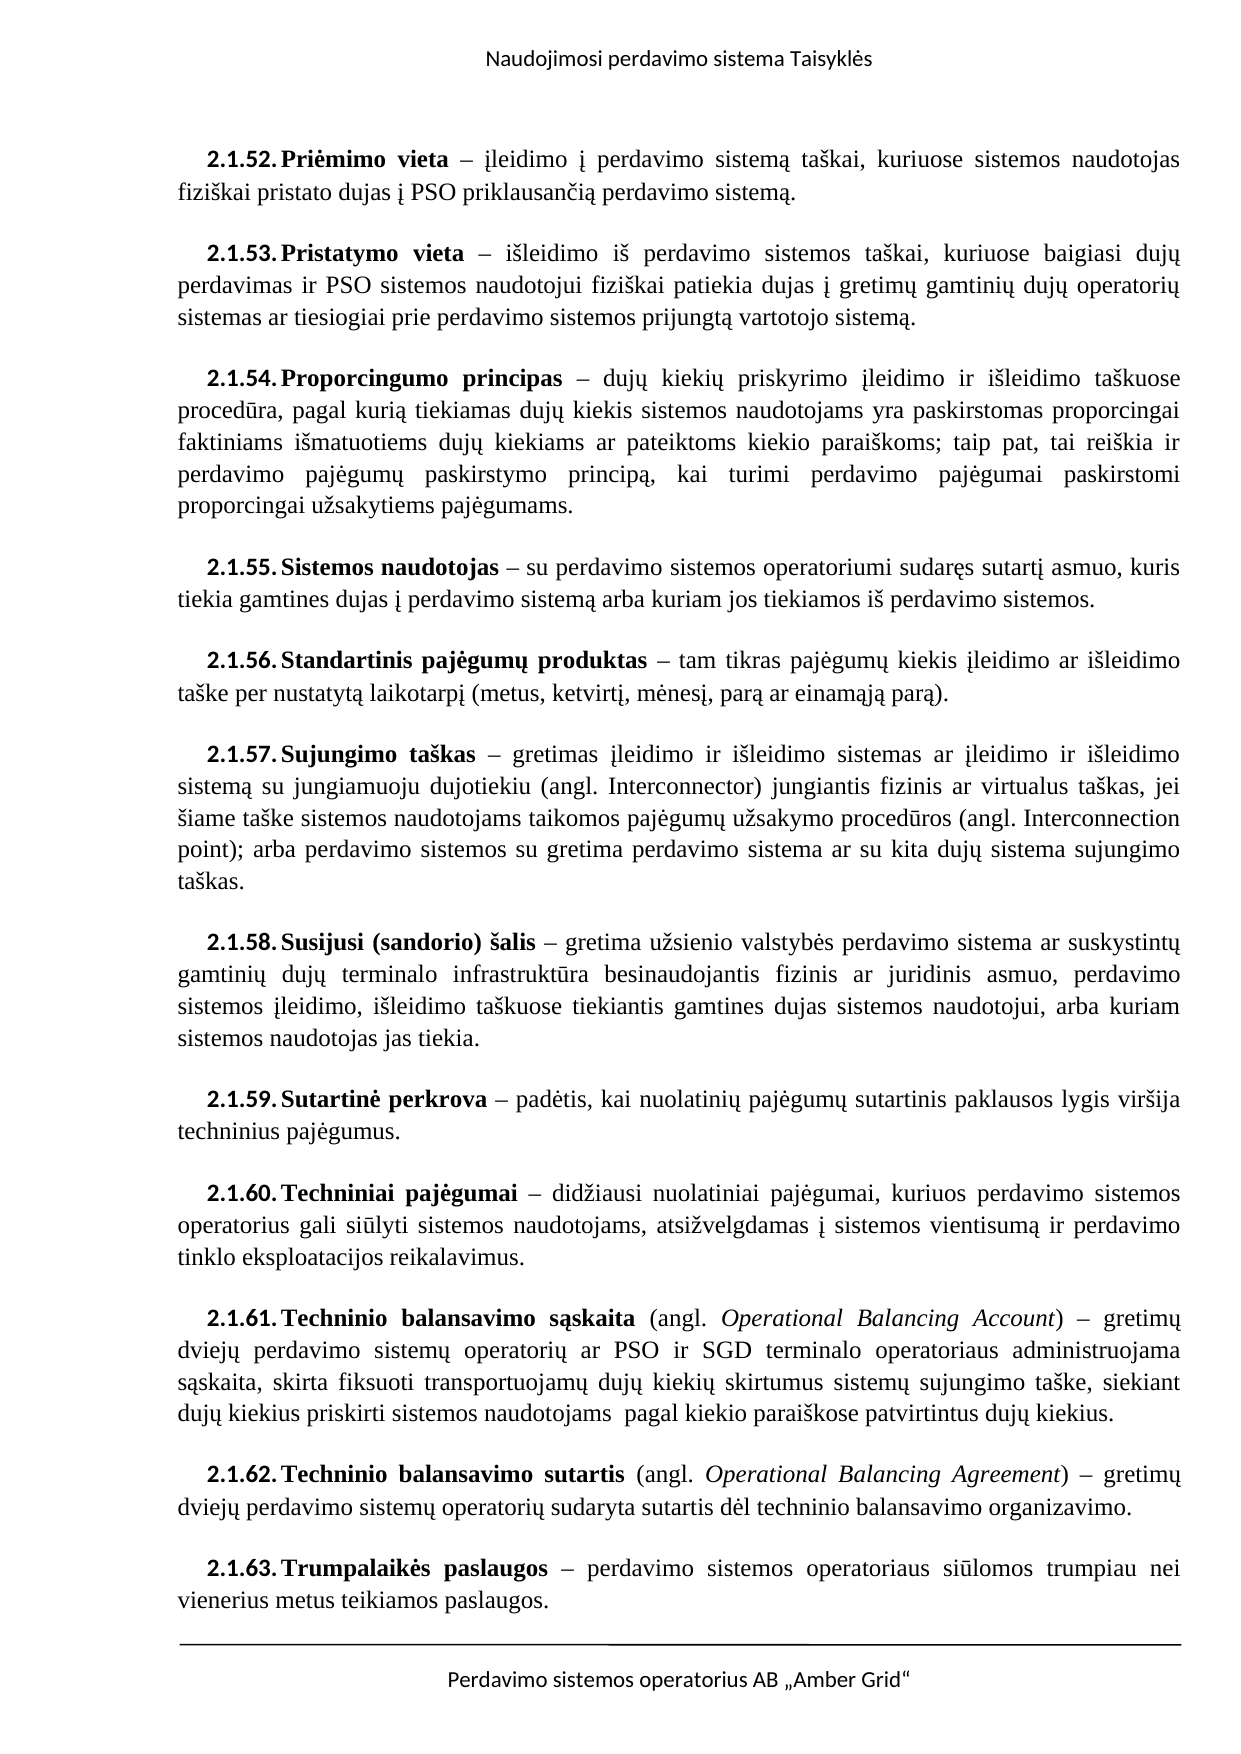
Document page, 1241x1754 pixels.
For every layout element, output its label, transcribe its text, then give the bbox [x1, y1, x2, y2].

text 2.1.60. Techniniai pajėgumai – didžiausi nuolatiniai pajėgumai, kuriuos perdavimo sistemos operatorius gali siūlyti sistemos naudotojams, atsižvelgdamas į sistemos vientisumą ir perdavimo tinklo eksploatacijos reikalavimus. [177, 1177, 1181, 1270]
text 2.1.58. Susijusi (sandorio) šalis – gretima užsienio valstybės perdavimo sistema ar suskystintų gamtinių dujų terminalo infrastruktūra besinaudojantis fizinis ar juridinis asmuo, perdavimo sistemos įleidimo, išleidimo taškuose tiekiantis gamtines dujas sistemos naudotojui, arba kuriam sistemos naudotojas jas tiekia. [177, 926, 1181, 1051]
text 2.1.53. Pristatymo vieta – išleidimo iš perdavimo sistemos taškai, kuriuose baigiasi dujų perdavimas ir PSO sistemos naudotojui fiziškai patiekia dujas į gretimų gamtinių dujų operatorių sistemas ar tiesiogiai prie perdavimo sistemos prijungtą vartotojo sistemą. [177, 237, 1181, 331]
text 2.1.55. Sistemos naudotojas – su perdavimo sistemos operatoriumi sudaręs sutartį asmuo, kuris tiekia gamtines dujas į perdavimo sistemą arba kuriam jos tiekiamos iš perdavimo sistemos. [177, 551, 1181, 613]
text 2.1.56. Standartinis pajėgumų produktas – tam tikras pajėgumų kiekis įleidimo ar išleidimo taške per nustatytą laikotarpį (metus, ketvirtį, mėnesį, parą ar einamąją parą). [177, 644, 1181, 706]
text 2.1.54. Proporcingumo principas – dujų kiekių priskyrimo įleidimo ir išleidimo taškuose procedūra, pagal kurią tiekiamas dujų kiekis sistemos naudotojams yra paskirstomas proporcingai faktiniams išmatuotiems dujų kiekiams ar pateiktoms kiekio paraiškoms; taip pat, tai reiškia ir perdavimo pajėgumų paskirstymo principą, kai turimi perdavimo pajėgumai paskirstomi proporcingai užsakytiems pajėgumams. [177, 362, 1181, 519]
text 2.1.52. Priėmimo vieta – įleidimo į perdavimo sistemą taškai, kuriuose sistemos naudotojas fiziškai pristato dujas į PSO priklausančią perdavimo sistemą. [177, 143, 1181, 206]
text 2.1.63. Trumpalaikės paslaugos – perdavimo sistemos operatoriaus siūlomos trumpiau nei vienerius metus teikiamos paslaugos. [177, 1552, 1181, 1614]
text 2.1.57. Sujungimo taškas – gretimas įleidimo ir išleidimo sistemas ar įleidimo ir išleidimo sistemą su jungiamuoju dujotiekiu (angl. Interconnector) jungiantis fizinis ar virtualus taškas, jei šiame taške sistemos naudotojams taikomos pajėgumų užsakymo procedūros (angl. Interconnection point); arba perdavimo sistemos su gretima perdavimo sistema ar su kita dujų sistema sujungimo taškas. [177, 738, 1181, 895]
text 2.1.59. Sutartinė perkrova – padėtis, kai nuolatinių pajėgumų sutartinis paklausos lygis viršija techninius pajėgumus. [177, 1083, 1181, 1145]
text 2.1.62. Techninio balansavimo sutartis (angl. Operational Balancing Agreement) – gretimų dviejų perdavimo sistemų operatorių sudaryta sutartis dėl techninio balansavimo organizavimo. [177, 1459, 1181, 1521]
text 2.1.61. Techninio balansavimo sąskaita (angl. Operational Balancing Account) – gretimų dviejų perdavimo sistemų operatorių ar PSO ir SGD terminalo operatoriaus administruojama sąskaita, skirta fiksuoti transportuojamų dujų kiekių skirtumus sistemų sujungimo taške, siekiant dujų kiekius priskirti sistemos naudotojams pagal kiekio paraiškose patvirtintus dujų kiekius. [177, 1302, 1181, 1427]
